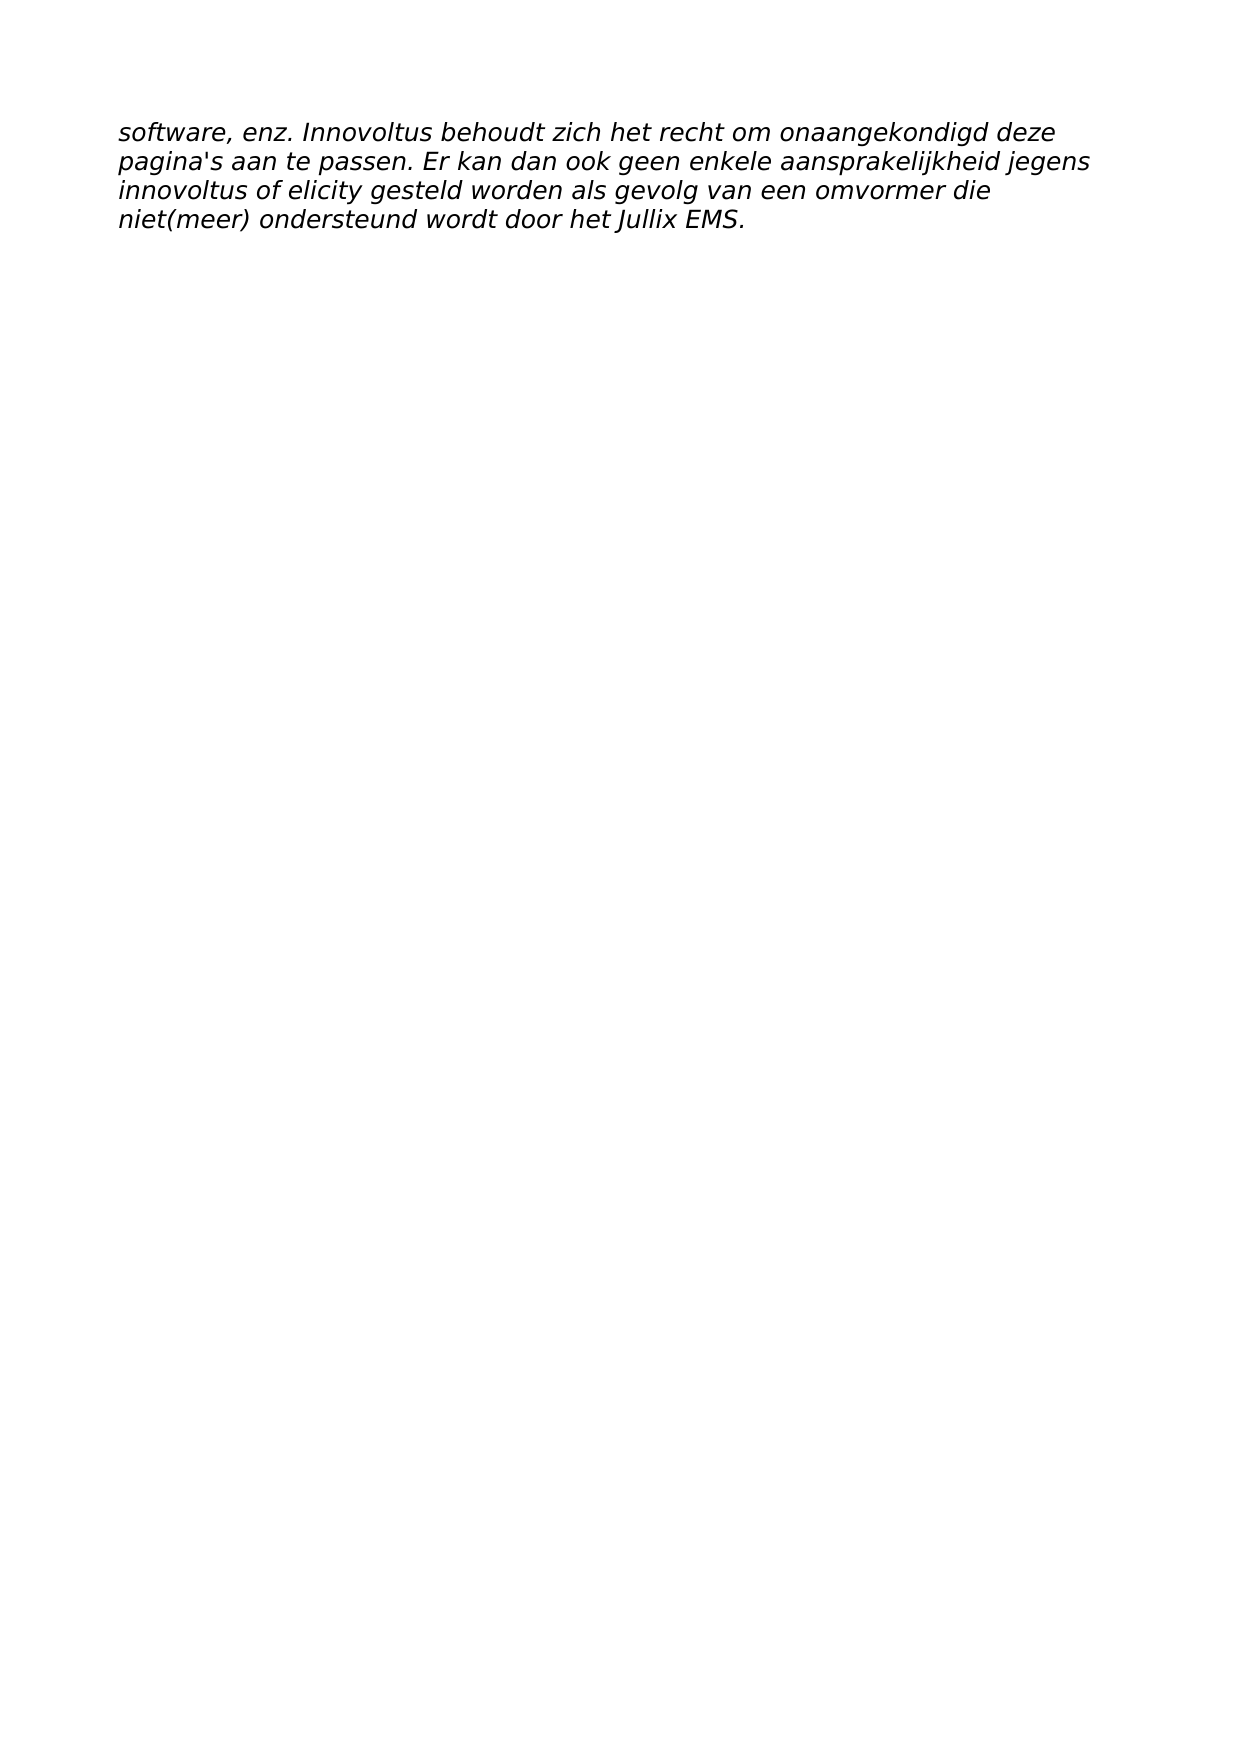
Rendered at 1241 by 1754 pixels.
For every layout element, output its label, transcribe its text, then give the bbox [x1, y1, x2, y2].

text software, enz. Innovoltus behoudt zich het recht om onaangekondigd deze pagina's aan te passen. Er kan dan ook geen enkele aansprakelijkheid jegens innovoltus of elicity gesteld worden als gevolg van een omvormer die niet(meer) ondersteund wordt door het Jullix EMS. [118, 118, 1122, 235]
